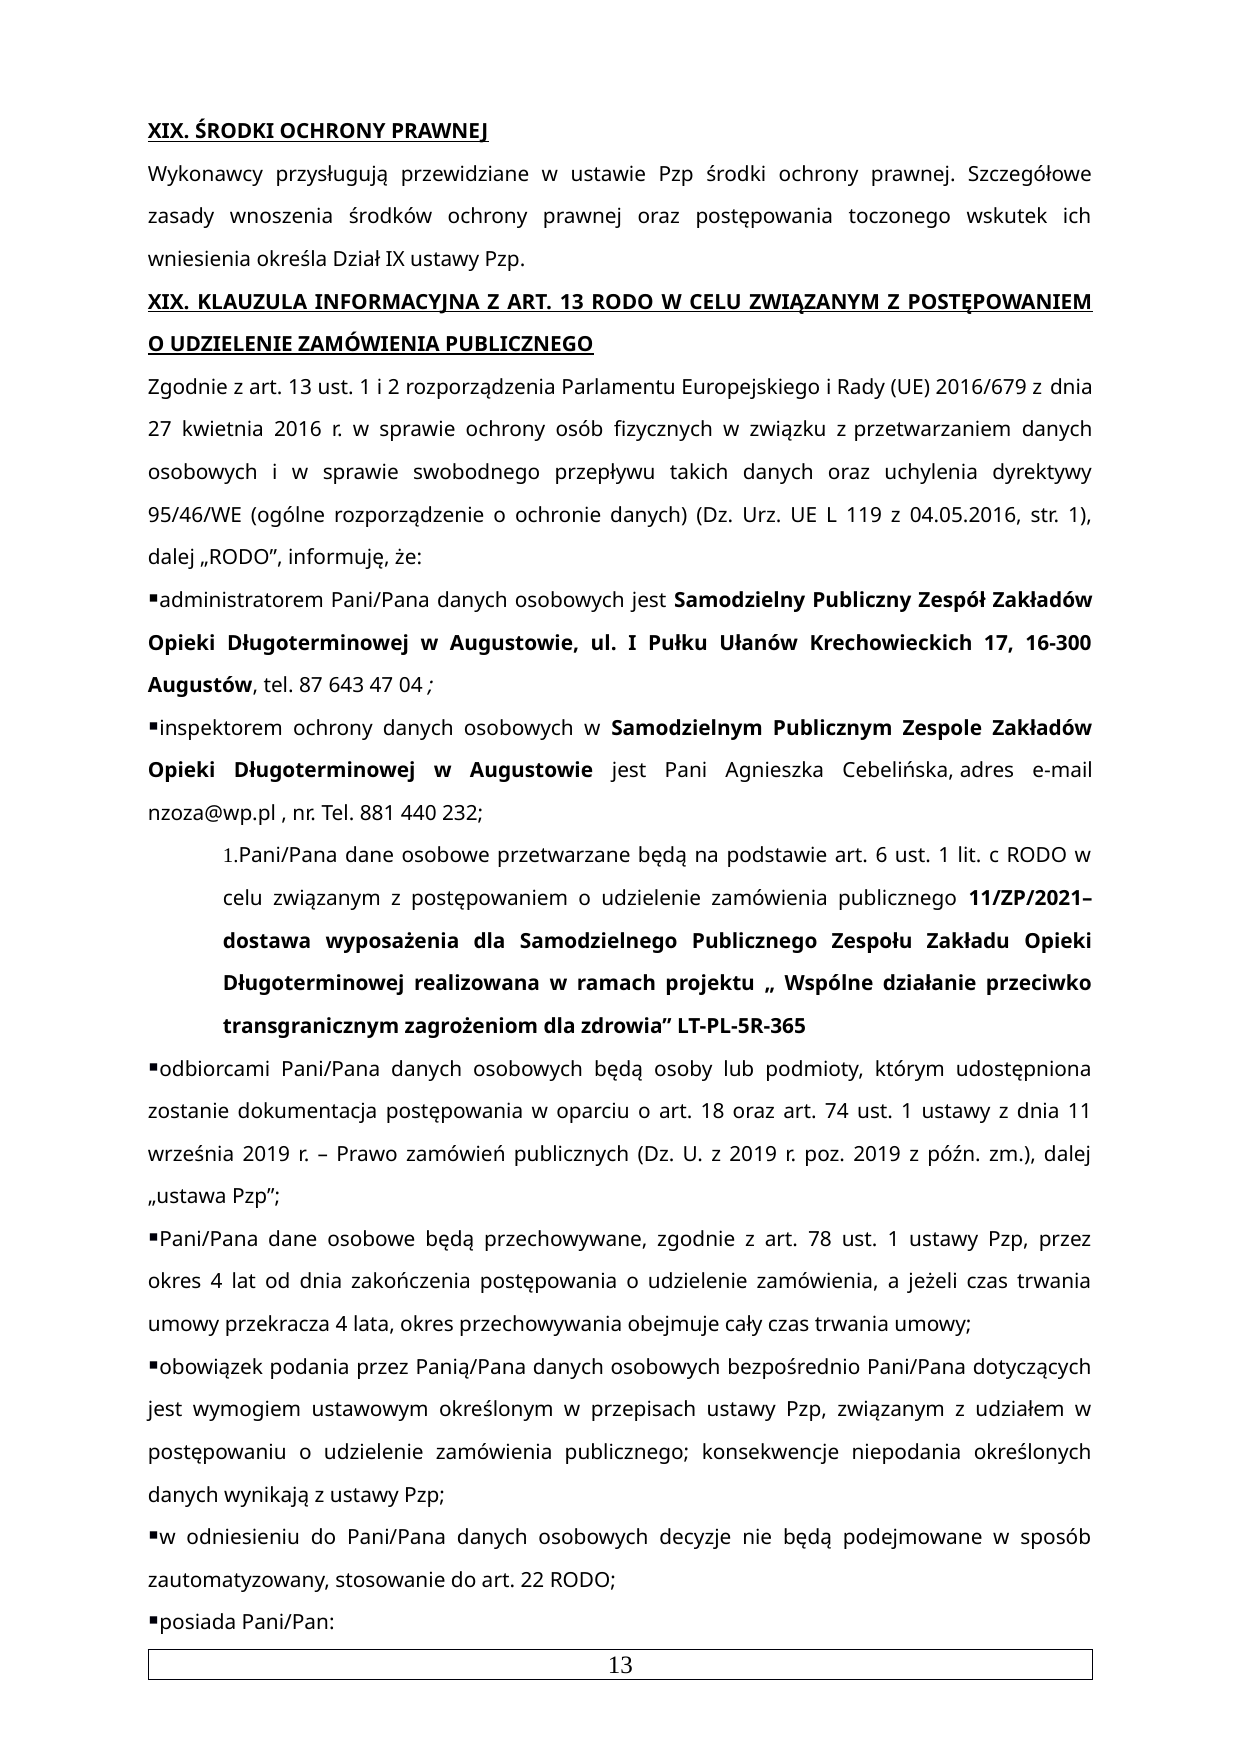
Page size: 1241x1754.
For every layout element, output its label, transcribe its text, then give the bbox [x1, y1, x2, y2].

list inspektorem ochrony danych osobowych w Samodzielnym Publicznym Zespole Zakładów Opieki Długoterminowej w Augustowie jest Pani Agnieszka Cebelińska, adres e-mail nzoza@wp.pl , nr. Tel. 881 440 232; [148, 713, 1093, 826]
list Pani/Pana dane osobowe będą przechowywane, zgodnie z art. 78 ust. 1 ustawy Pzp, przez okres 4 lat od dnia zakończenia postępowania o udzielenie zamówienia, a jeżeli czas trwania umowy przekracza 4 lata, okres przechowywania obejmuje cały czas trwania umowy; [148, 1224, 1093, 1338]
list administratorem Pani/Pana danych osobowych jest Samodzielny Publiczny Zespół Zakładów Opieki Długoterminowej w Augustowie, ul. I Pułku Ułanów Krechowieckich 17, 16-300 Augustów, tel. 87 643 47 04 ; [148, 585, 1093, 699]
text Wykonawcy przysługują przewidziane w ustawie Pzp środki ochrony prawnej. Szczegółowe zasady wnoszenia środków ochrony prawnej oraz postępowania toczonego wskutek ich wniesienia określa Dział IX ustawy Pzp. [148, 159, 1093, 273]
text O UDZIELENIE ZAMÓWIENIA PUBLICZNEGO [148, 312, 1093, 358]
list odbiorcami Pani/Pana danych osobowych będą osoby lub podmioty, którym udostępniona zostanie dokumentacja postępowania w oparciu o art. 18 oraz art. 74 ust. 1 ustawy z dnia 11 września 2019 r. – Prawo zamówień publicznych (Dz. U. z 2019 r. poz. 2019 z późn. zm.), dalej „ustawa Pzp”; [148, 1054, 1093, 1210]
list Pani/Pana dane osobowe przetwarzane będą na podstawie art. 6 ust. 1 lit. c RODO w celu związanym z postępowaniem o udzielenie zamówienia publicznego 11/ZP/2021– dostawa wyposażenia dla Samodzielnego Publicznego Zespołu Zakładu Opieki Długoterminowej realizowana w ramach projektu „ Wspólne działanie przeciwko transgranicznym zagrożeniom dla zdrowia” LT-PL-5R-365 [223, 841, 1093, 1039]
list w odniesieniu do Pani/Pana danych osobowych decyzje nie będą podejmowane w sposób zautomatyzowany, stosowanie do art. 22 RODO; [148, 1522, 1093, 1593]
text XIX. KLAUZULA INFORMACYJNA Z ART. 13 RODO W CELU ZWIĄZANYM Z POSTĘPOWANIEM [148, 287, 1093, 311]
list obowiązek podania przez Panią/Pana danych osobowych bezpośrednio Pani/Pana dotyczących jest wymogiem ustawowym określonym w przepisach ustawy Pzp, związanym z udziałem w postępowaniu o udzielenie zamówienia publicznego; konsekwencje niepodania określonych danych wynikają z ustawy Pzp; [148, 1352, 1093, 1508]
text XIX. ŚRODKI OCHRONY PRAWNEJ [148, 116, 1093, 145]
list posiada Pani/Pan: [148, 1607, 1093, 1636]
text Zgodnie z art. 13 ust. 1 i 2 rozporządzenia Parlamentu Europejskiego i Rady (UE) 2016/679 z dnia 27 kwietnia 2016 r. w sprawie ochrony osób fizycznych w związku z przetwarzaniem danych osobowych i w sprawie swobodnego przepływu takich danych oraz uchylenia dyrektywy 95/46/WE (ogólne rozporządzenie o ochronie danych) (Dz. Urz. UE L 119 z 04.05.2016, str. 1), dalej „RODO”, informuję, że: [148, 372, 1093, 571]
